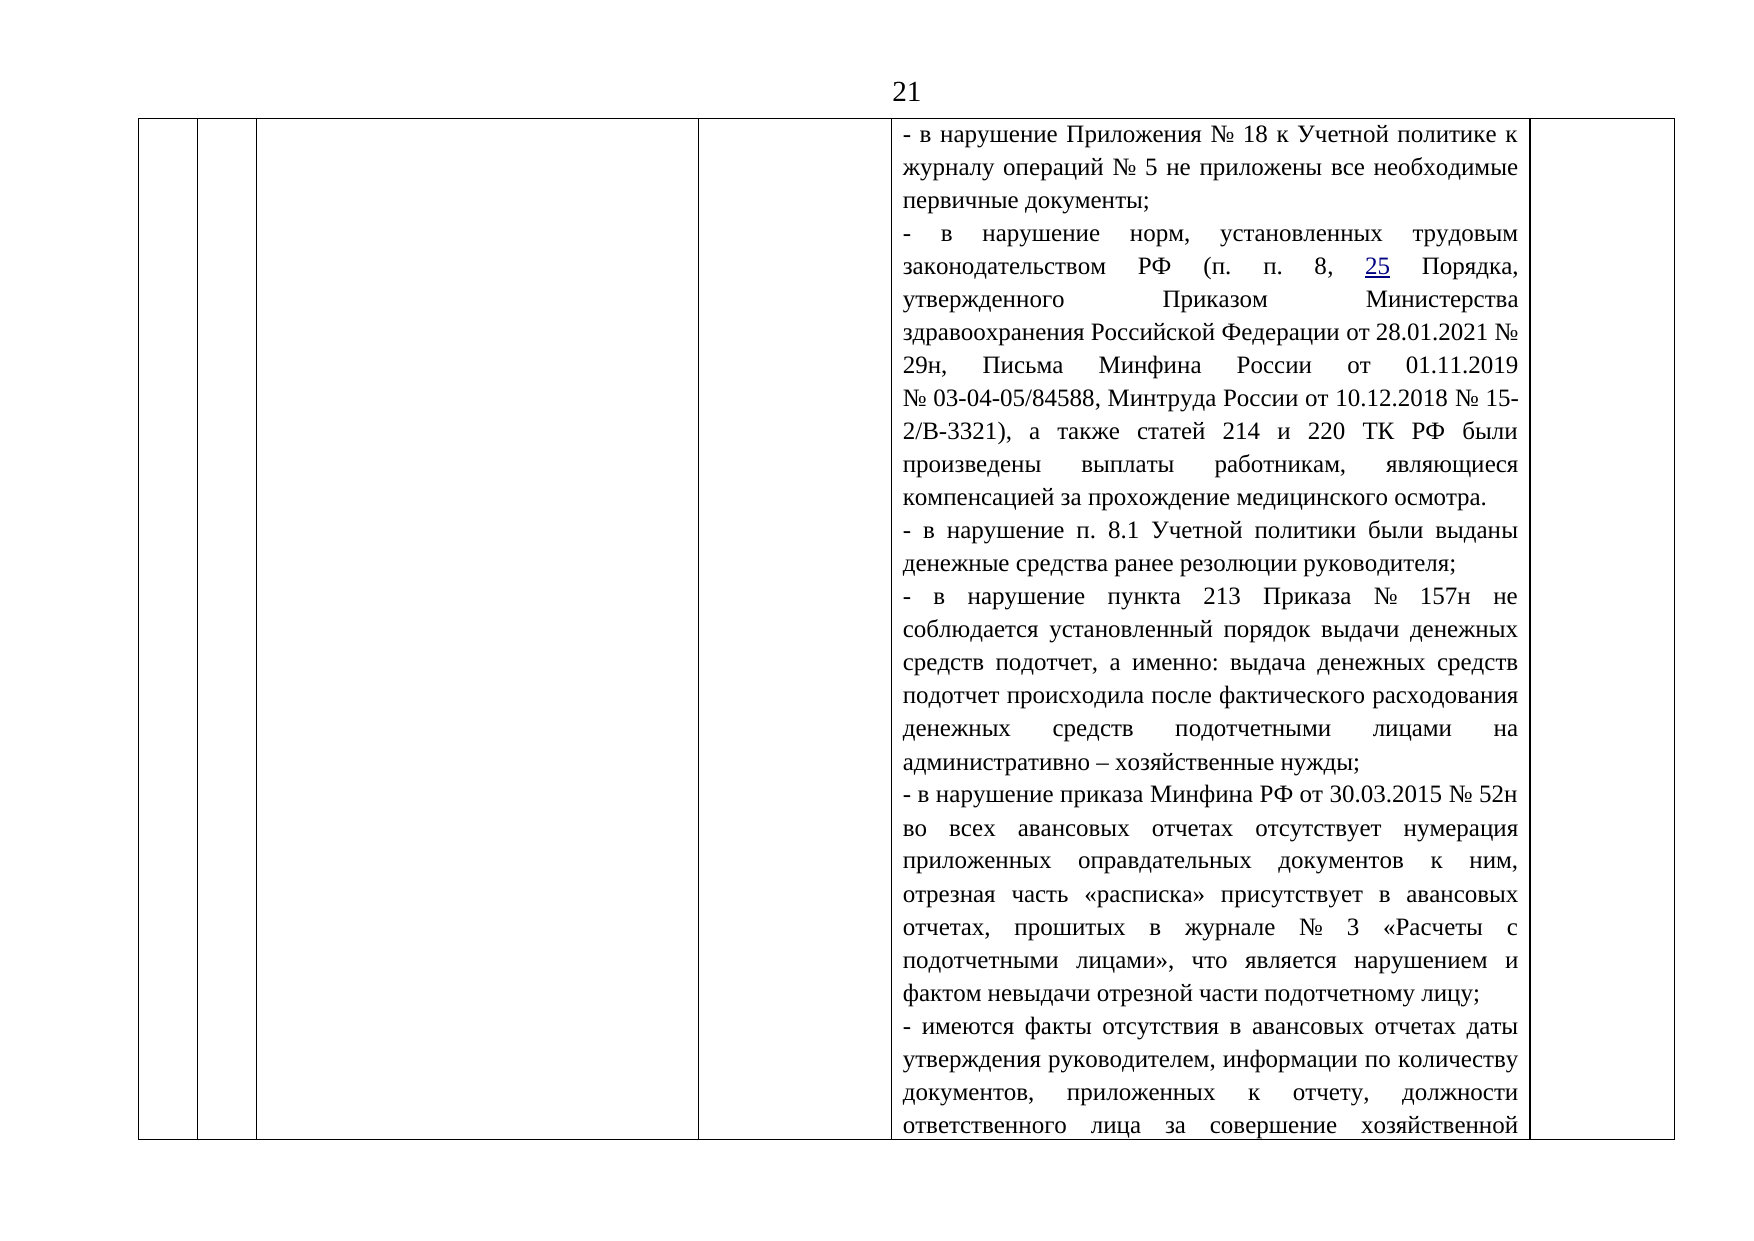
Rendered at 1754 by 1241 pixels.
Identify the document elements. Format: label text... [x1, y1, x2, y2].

table_cell [699, 119, 891, 1138]
table_cell - в нарушение Приложения № 18 к Учетной политике к журналу операций № 5 не приложены все необходимые первичные документы; - в нарушение норм, установленных трудовым законодательством РФ (п. п. 8, 25 Порядка, утвержденного Приказом Министерства здравоохранения Российской Федерации от 28.01.2021 № 29н, Письма Минфина России от 01.11.2019 № 03-04-05/84588, Минтруда России от 10.12.2018 № 15-2/В-3321), а также статей 214 и 220 ТК РФ были произведены выплаты работникам, являющиеся компенсацией за прохождение медицинского осмотра. - в нарушение п. 8.1 Учетной политики были выданы денежные средства ранее резолюции руководителя; - в нарушение пункта 213 Приказа № 157н не соблюдается установленный порядок выдачи денежных средств подотчет, а именно: выдача денежных средств подотчет происходила после фактического расходования денежных средств подотчетными лицами на административно – хозяйственные нужды; - в нарушение приказа Минфина РФ от 30.03.2015 № 52н во всех авансовых отчетах отсутствует нумерация приложенных оправдательных документов к ним, отрезная часть «расписка» присутствует в авансовых отчетах, прошитых в журнале № 3 «Расчеты с подотчетными лицами», что является нарушением и фактом невыдачи отрезной части подотчетному лицу; - имеются факты отсутствия в авансовых отчетах даты утверждения руководителем, информации по количеству документов, приложенных к отчету, должности ответственного лица за совершение хозяйственной [892, 119, 1529, 1138]
table_cell [139, 119, 197, 1138]
table_cell [1531, 119, 1674, 1138]
table_cell [198, 119, 256, 1138]
table_cell [257, 119, 698, 1138]
